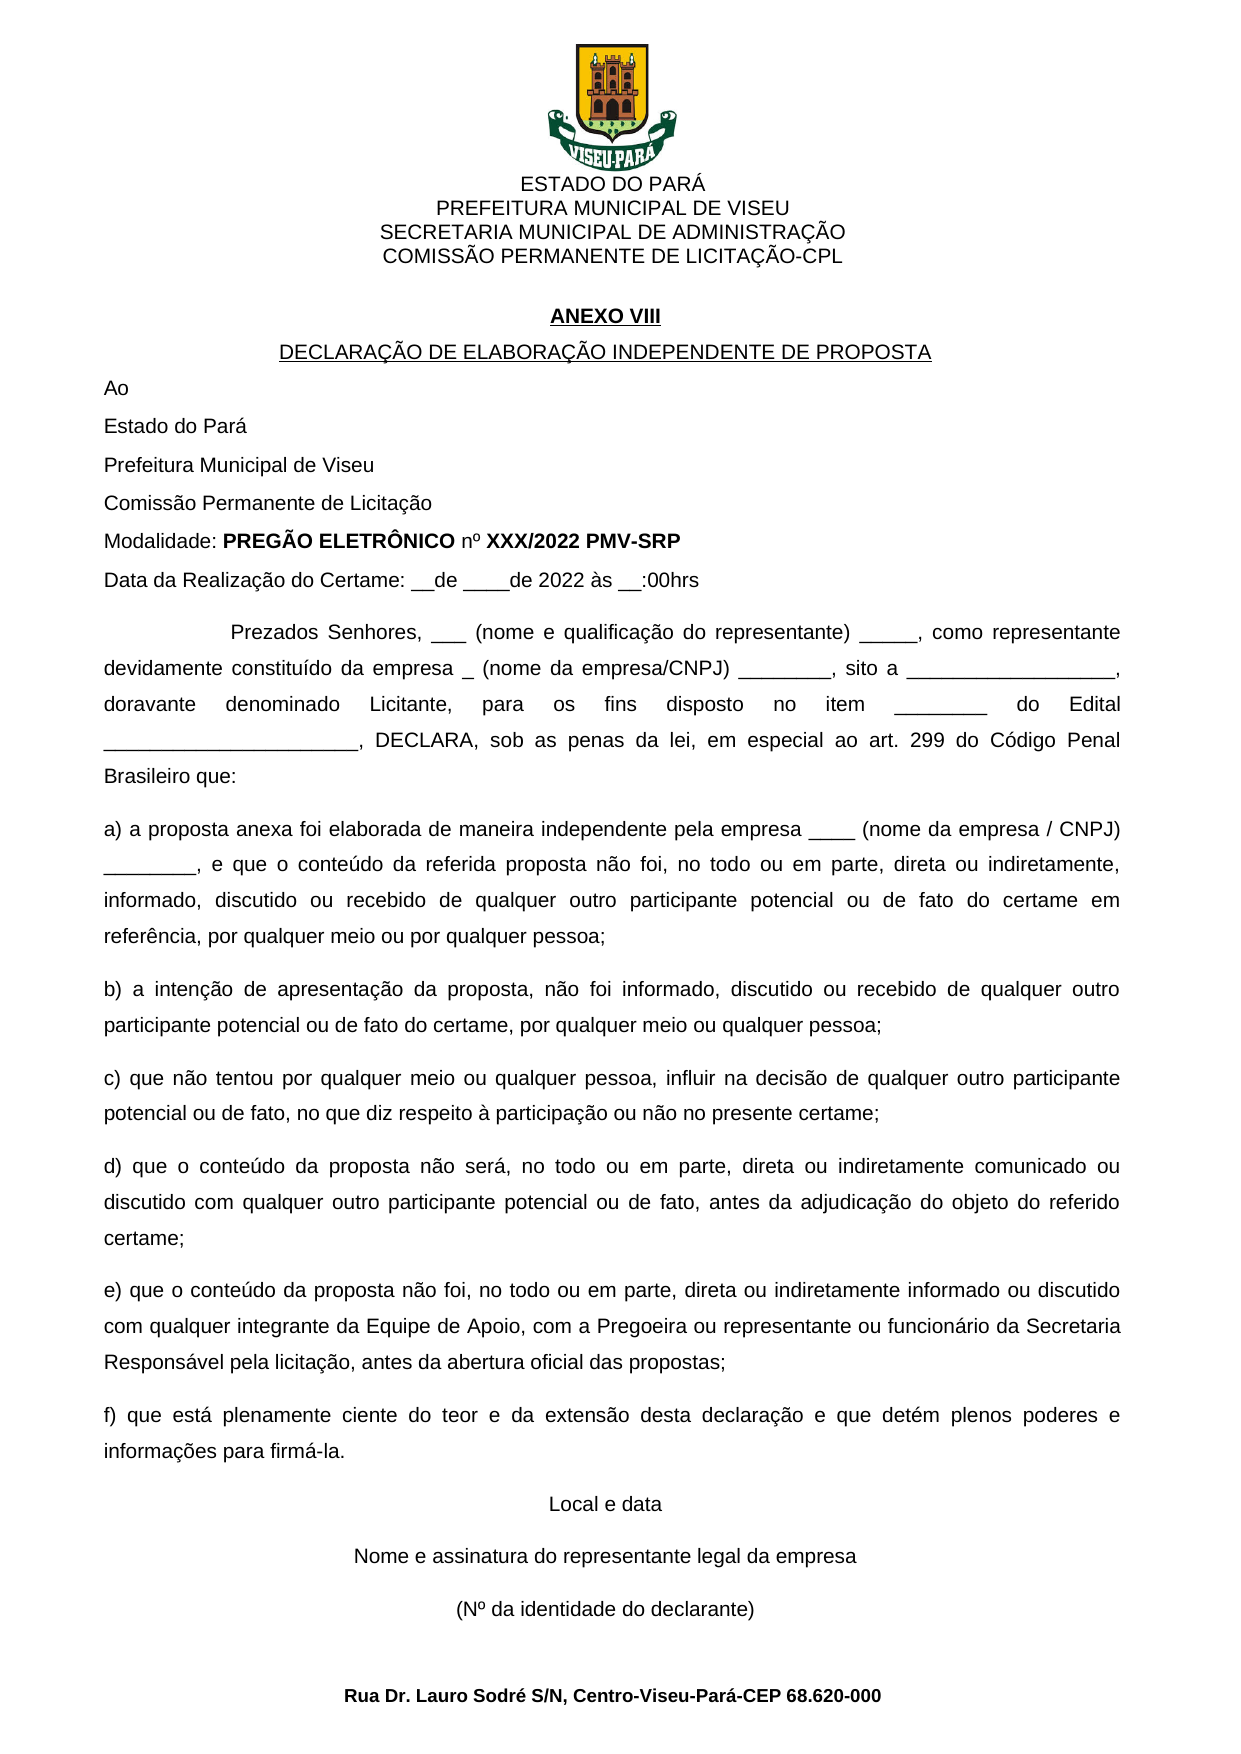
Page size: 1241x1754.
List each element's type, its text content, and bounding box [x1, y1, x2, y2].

text Estado do Pará [103, 414, 1122, 438]
text e) que o conteúdo da proposta não foi, no todo ou em parte, direta ou indiretamente informado ou discutido com qualquer integrante da Equipe de Apoio, com a Pregoeira ou representante ou funcionário da Secretaria Responsável pela licitação, antes da abertura oficial das propostas; [103, 1278, 1122, 1374]
text Nome e assinatura do representante legal da empresa [89, 1544, 1122, 1568]
text Modalidade: PREGÃO ELETRÔNICO nº XXX/2022 PMV-SRP [103, 529, 1122, 553]
subtitle ANEXO VIII [89, 304, 1122, 328]
text Prezados Senhores, ___ (nome e qualificação do representante) _____, como representante devidamente constituído da empresa _ (nome da empresa/CNPJ) ________, sito a __________________, doravante denominado Licitante, para os fins disposto no item ________ do Edital ______________________, DECLARA, sob as penas da lei, em especial ao art. 299 do Código Penal Brasileiro que: [103, 620, 1122, 788]
text (Nº da identidade do declarante) [89, 1597, 1122, 1621]
subtitle DECLARAÇÃO DE ELABORAÇÃO INDEPENDENTE DE PROPOSTA [89, 340, 1122, 364]
text Local e data [89, 1491, 1122, 1515]
text Comissão Permanente de Licitação [103, 491, 1122, 515]
text d) que o conteúdo da proposta não será, no todo ou em parte, direta ou indiretamente comunicado ou discutido com qualquer outro participante potencial ou de fato, antes da adjudicação do objeto do referido certame; [103, 1154, 1122, 1250]
text Ao [103, 376, 1122, 400]
text Prefeitura Municipal de Viseu [103, 452, 1122, 476]
text a) a proposta anexa foi elaborada de maneira independente pela empresa ____ (nome da empresa / CNPJ) ________, e que o conteúdo da referida proposta não foi, no todo ou em parte, direta ou indiretamente, informado, discutido ou recebido de qualquer outro participante potencial ou de fato do certame em referência, por qualquer meio ou por qualquer pessoa; [103, 816, 1122, 948]
subtitle f) que está plenamente ciente do teor e da extensão desta declaração e que detém plenos poderes e informações para firmá-la. [103, 1403, 1122, 1463]
text c) que não tentou por qualquer meio ou qualquer pessoa, influir na decisão de qualquer outro participante potencial ou de fato, no que diz respeito à participação ou não no presente certame; [103, 1065, 1122, 1125]
picture [547, 44, 678, 172]
text b) a intenção de apresentação da proposta, não foi informado, discutido ou recebido de qualquer outro participante potencial ou de fato do certame, por qualquer meio ou qualquer pessoa; [103, 977, 1122, 1037]
text Data da Realização do Certame: __de ____de 2022 às __:00hrs [103, 567, 1122, 591]
